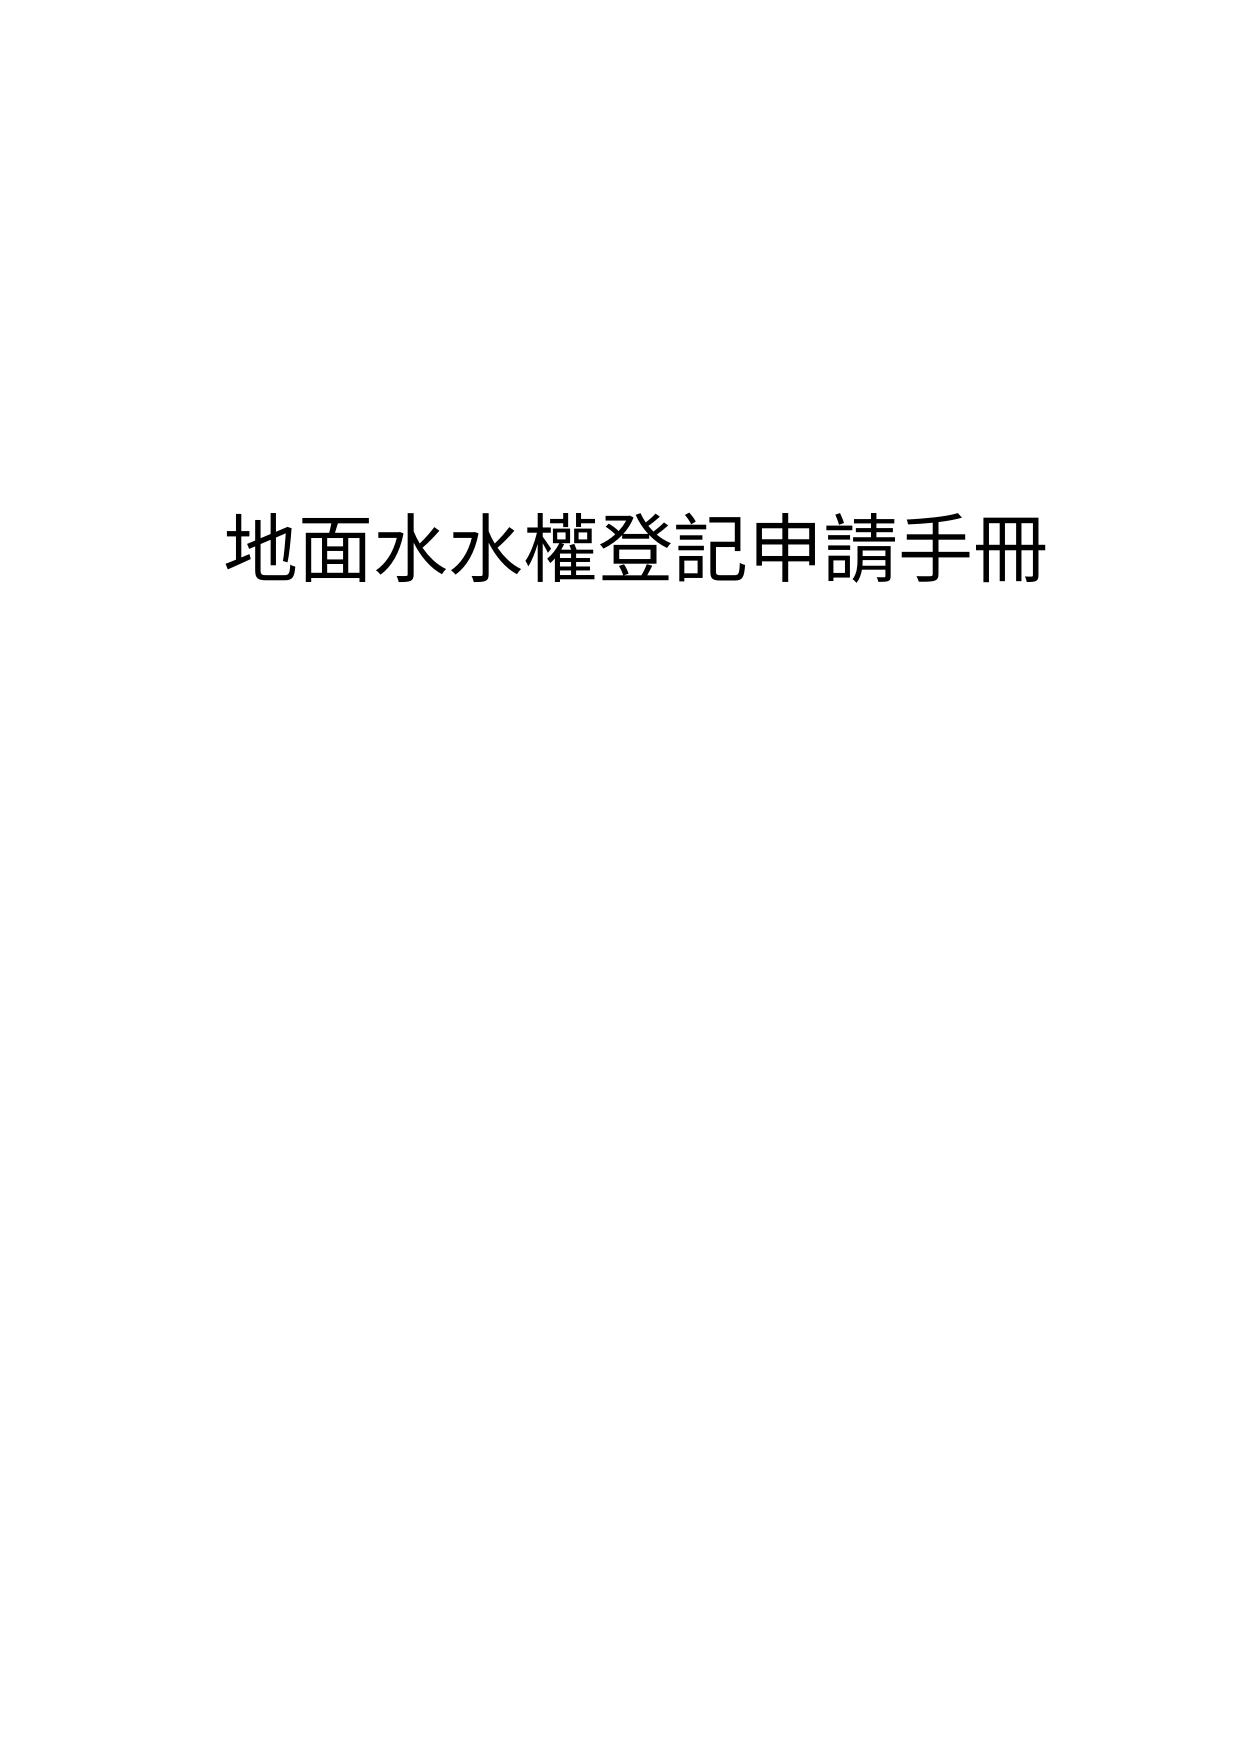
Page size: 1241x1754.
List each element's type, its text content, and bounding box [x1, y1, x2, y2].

text 地面水水權登記申請手冊 [223, 489, 1059, 598]
